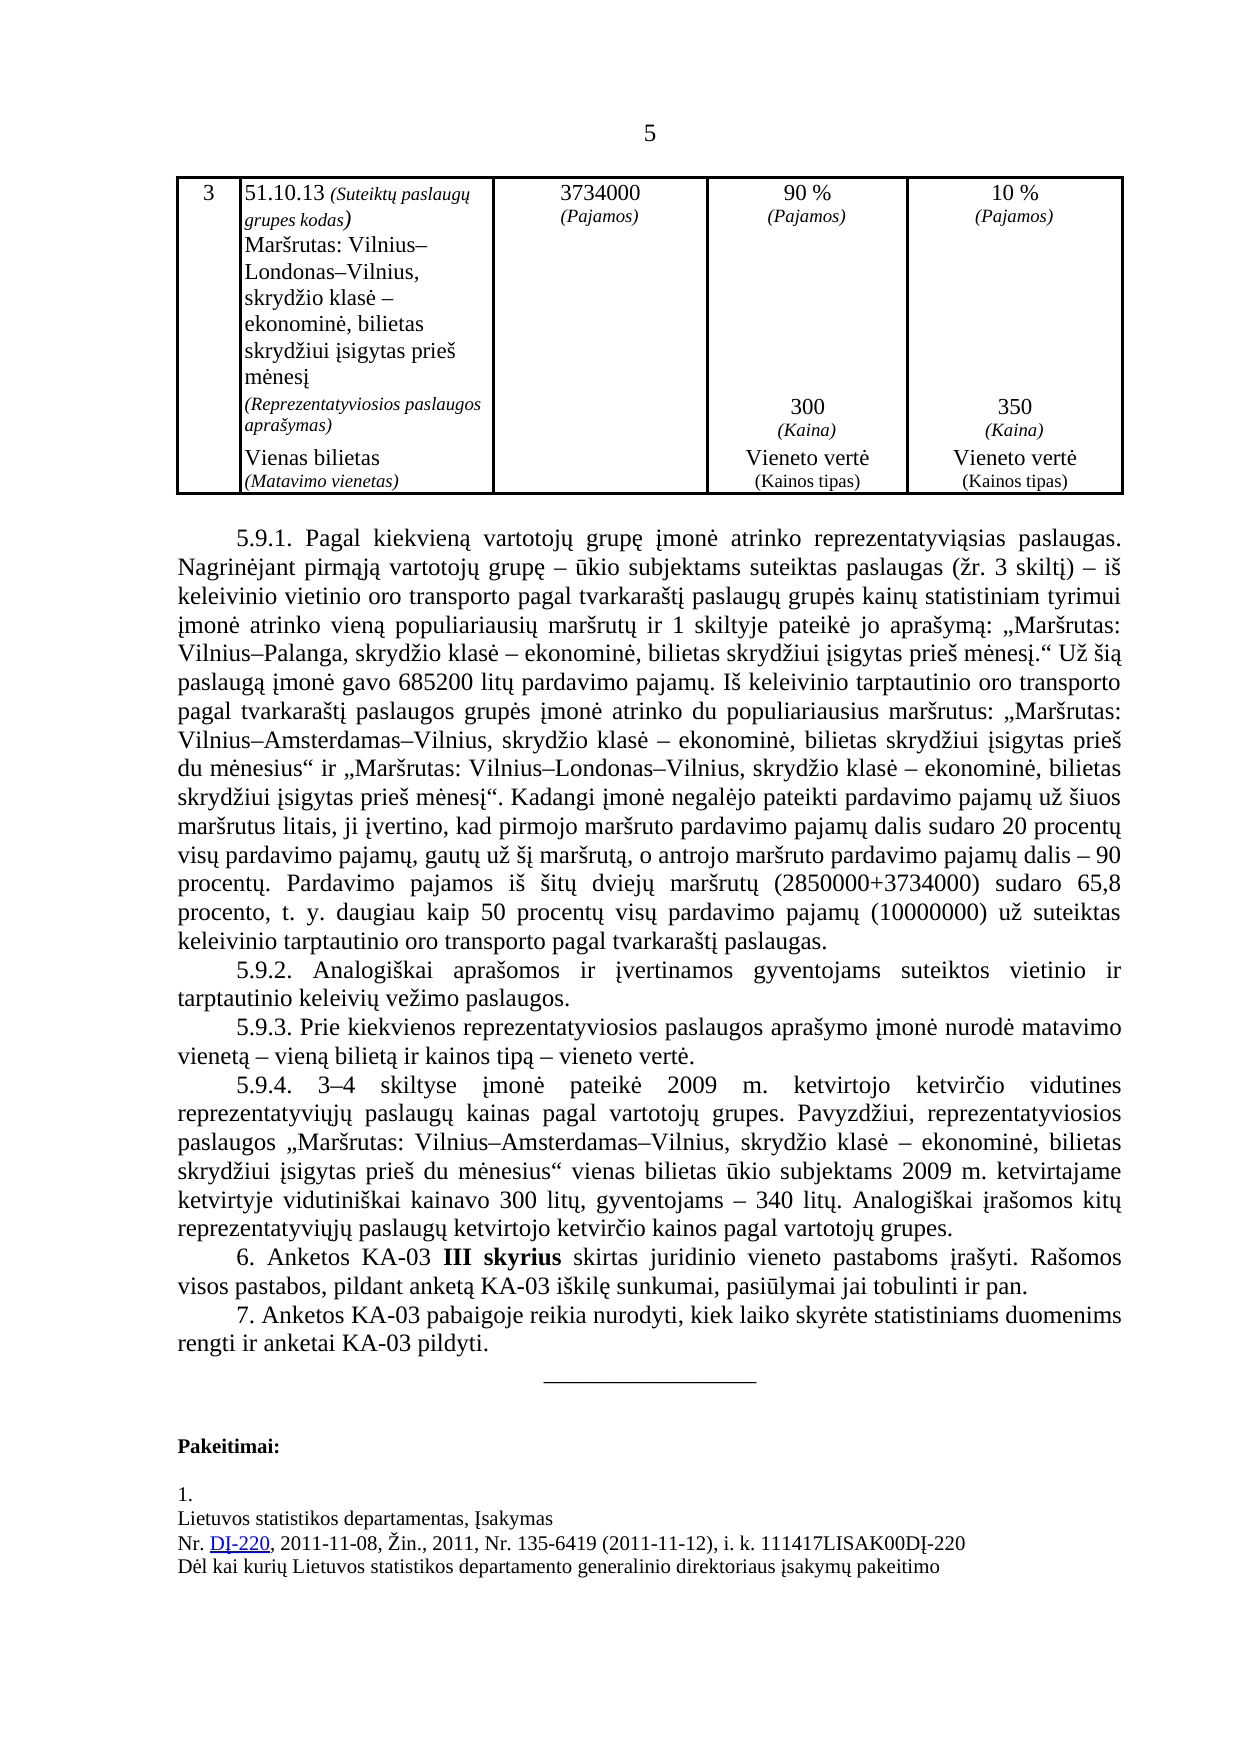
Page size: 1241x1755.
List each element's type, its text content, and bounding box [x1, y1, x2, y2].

table_cell 300 (Kaina) [709, 390, 906, 441]
text 5.9.3. Prie kiekvienos reprezentatyviosios paslaugos aprašymo įmonė nurodė matavimo vienetą – vieną bilietą ir kainos tipą – vieneto vertė. [177, 1012, 1122, 1070]
table_cell 90 % (Pajamos) [709, 179, 906, 389]
table_cell Vieneto vertė (Kainos tipas) [709, 441, 906, 492]
text 5.9.4. 3–4 skiltyse įmonė pateikė 2009 m. ketvirtojo ketvirčio vidutines reprezentatyviųjų paslaugų kainas pagal vartotojų grupes. Pavyzdžiui, reprezentatyviosios paslaugos „Maršrutas: Vilnius–Amsterdamas–Vilnius, skrydžio klasė – ekonominė, bilietas skrydžiui įsigytas prieš du mėnesius“ vienas bilietas ūkio subjektams 2009 m. ketvirtajame ketvirtyje vidutiniškai kainavo 300 litų, gyventojams – 340 litų. Analogiškai įrašomos kitų reprezentatyviųjų paslaugų ketvirtojo ketvirčio kainos pagal vartotojų grupes. [177, 1070, 1122, 1242]
table_cell [495, 390, 706, 441]
text Nr. DĮ-220, 2011-11-08, Žin., 2011, Nr. 135-6419 (2011-11-12), i. k. 111417LISAK00DĮ-220 [177, 1530, 1122, 1554]
table_cell 3 [179, 179, 239, 492]
table_cell (Reprezentatyviosios paslaugos aprašymas) [242, 390, 492, 441]
table_cell Vieneto vertė (Kainos tipas) [909, 441, 1121, 492]
text _________________ [177, 1357, 1122, 1386]
table_cell [495, 441, 706, 492]
text 5.9.2. Analogiškai aprašomos ir įvertinamos gyventojams suteiktos vietinio ir tarptautinio keleivių vežimo paslaugos. [177, 955, 1122, 1012]
text Pakeitimai: [177, 1434, 1122, 1458]
table_cell 10 % (Pajamos) [909, 179, 1121, 389]
text Dėl kai kurių Lietuvos statistikos departamento generalinio direktoriaus įsakymų pakeitimo [177, 1554, 1122, 1578]
text 7. Anketos KA-03 pabaigoje reikia nurodyti, kiek laiko skyrėte statistiniams duomenims rengti ir anketai KA-03 pildyti. [177, 1300, 1122, 1357]
text Lietuvos statistikos departamentas, Įsakymas [177, 1506, 1122, 1530]
text 5.9.1. Pagal kiekvieną vartotojų grupę įmonė atrinko reprezentatyviąsias paslaugas. Nagrinėjant pirmąją vartotojų grupę – ūkio subjektams suteiktas paslaugas (žr. 3 skiltį) – iš keleivinio vietinio oro transporto pagal tvarkaraštį paslaugų grupės kainų statistiniam tyrimui įmonė atrinko vieną populiariausių maršrutų ir 1 skiltyje pateikė jo aprašymą: „Maršrutas: Vilnius–Palanga, skrydžio klasė – ekonominė, bilietas skrydžiui įsigytas prieš mėnesį.“ Už šią paslaugą įmonė gavo 685200 litų pardavimo pajamų. Iš keleivinio tarptautinio oro transporto pagal tvarkaraštį paslaugos grupės įmonė atrinko du populiariausius maršrutus: „Maršrutas: Vilnius–Amsterdamas–Vilnius, skrydžio klasė – ekonominė, bilietas skrydžiui įsigytas prieš du mėnesius“ ir „Maršrutas: Vilnius–Londonas–Vilnius, skrydžio klasė – ekonominė, bilietas skrydžiui įsigytas prieš mėnesį“. Kadangi įmonė negalėjo pateikti pardavimo pajamų už šiuos maršrutus litais, ji įvertino, kad pirmojo maršruto pardavimo pajamų dalis sudaro 20 procentų visų pardavimo pajamų, gautų už šį maršrutą, o antrojo maršruto pardavimo pajamų dalis – 90 procentų. Pardavimo pajamos iš šitų dviejų maršrutų (2850000+3734000) sudaro 65,8 procento, t. y. daugiau kaip 50 procentų visų pardavimo pajamų (10000000) už suteiktas keleivinio tarptautinio oro transporto pagal tvarkaraštį paslaugas. [177, 523, 1122, 955]
table_cell 3734000 (Pajamos) [495, 179, 706, 389]
table_cell Vienas bilietas (Matavimo vienetas) [242, 441, 492, 492]
text 6. Anketos KA-03 III skyrius skirtas juridinio vieneto pastaboms įrašyti. Rašomos visos pastabos, pildant anketą KA-03 iškilę sunkumai, pasiūlymai jai tobulinti ir pan. [177, 1242, 1122, 1300]
text 1. [177, 1482, 1122, 1506]
table_cell 350 (Kaina) [909, 390, 1121, 441]
